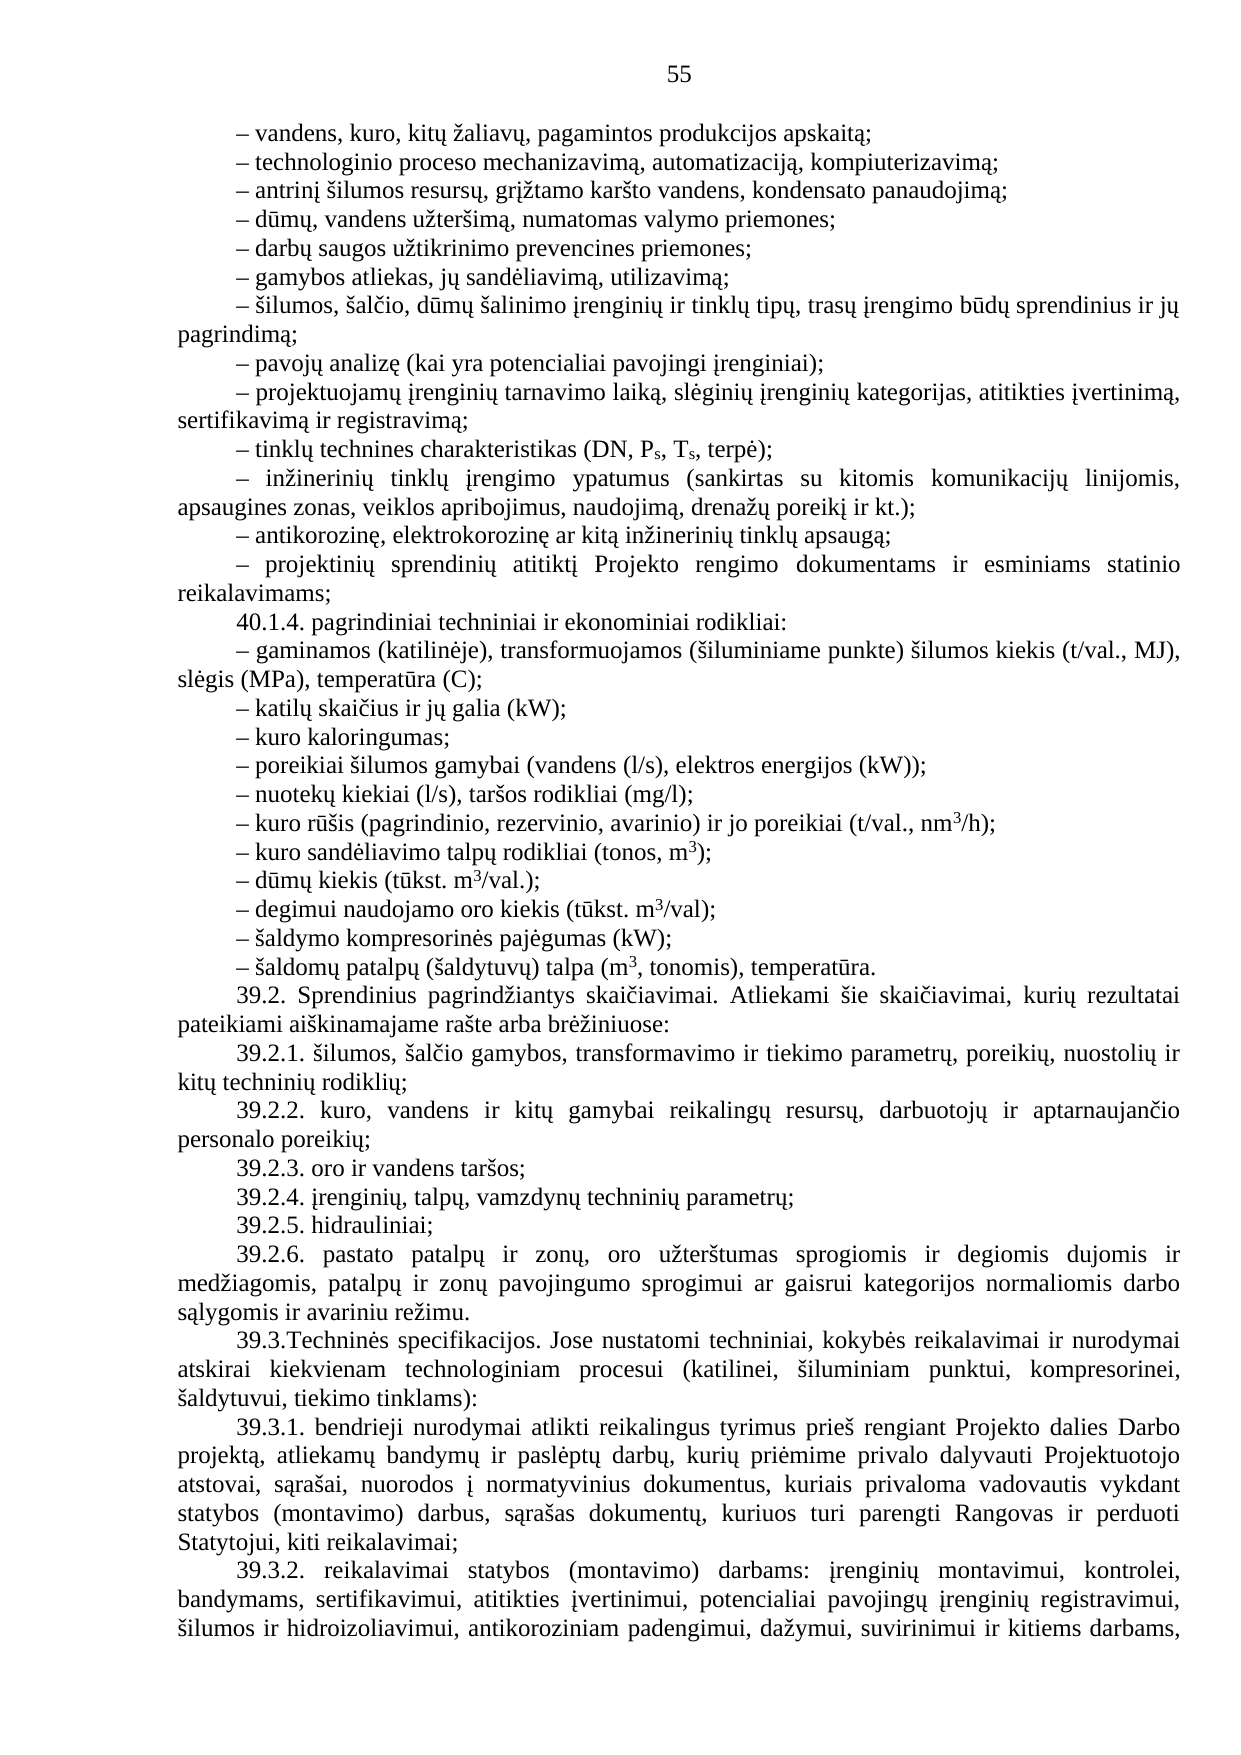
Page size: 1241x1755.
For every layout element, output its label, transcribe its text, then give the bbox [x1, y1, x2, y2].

text – kuro rūšis (pagrindinio, rezervinio, avarinio) ir jo poreikiai (t/val., nm3/h); [177, 808, 1181, 837]
text – projektuojamų įrenginių tarnavimo laiką, slėginių įrenginių kategorijas, atitikties įvertinimą, sertifikavimą ir registravimą; [177, 377, 1181, 434]
text – kuro kaloringumas; [177, 722, 1181, 751]
text – poreikiai šilumos gamybai (vandens (l/s), elektros energijos (kW)); [177, 751, 1181, 779]
text – katilų skaičius ir jų galia (kW); [177, 693, 1181, 722]
text – darbų saugos užtikrinimo prevencines priemones; [177, 233, 1181, 262]
text 39.2.3. oro ir vandens taršos; [177, 1153, 1181, 1182]
text – technologinio proceso mechanizavimą, automatizaciją, kompiuterizavimą; [177, 147, 1181, 176]
text 39.3.Techninės specifikacijos. Jose nustatomi techniniai, kokybės reikalavimai ir nurodymai atskirai kiekvienam technologiniam procesui (katilinei, šiluminiam punktui, kompresorinei, šaldytuvui, tiekimo tinklams): [177, 1326, 1181, 1412]
text 39.3.1. bendrieji nurodymai atlikti reikalingus tyrimus prieš rengiant Projekto dalies Darbo projektą, atliekamų bandymų ir paslėptų darbų, kurių priėmime privalo dalyvauti Projektuotojo atstovai, sąrašai, nuorodos į normatyvinius dokumentus, kuriais privaloma vadovautis vykdant statybos (montavimo) darbus, sąrašas dokumentų, kuriuos turi parengti Rangovas ir perduoti Statytojui, kiti reikalavimai; [177, 1412, 1181, 1556]
text – inžinerinių tinklų įrengimo ypatumus (sankirtas su kitomis komunikacijų linijomis, apsaugines zonas, veiklos apribojimus, naudojimą, drenažų poreikį ir kt.); [177, 463, 1181, 521]
text 39.2.5. hidrauliniai; [177, 1211, 1181, 1239]
text – dūmų, vandens užteršimą, numatomas valymo priemones; [177, 204, 1181, 233]
text – šilumos, šalčio, dūmų šalinimo įrenginių ir tinklų tipų, trasų įrengimo būdų sprendinius ir jų pagrindimą; [177, 291, 1181, 348]
text – kuro sandėliavimo talpų rodikliai (tonos, m3); [177, 837, 1181, 866]
text 39.2.4. įrenginių, talpų, vamzdynų techninių parametrų; [177, 1182, 1181, 1211]
text 39.2.2. kuro, vandens ir kitų gamybai reikalingų resursų, darbuotojų ir aptarnaujančio personalo poreikių; [177, 1096, 1181, 1153]
text – šaldymo kompresorinės pajėgumas (kW); [177, 923, 1181, 952]
text – antikorozinę, elektrokorozinę ar kitą inžinerinių tinklų apsaugą; [177, 521, 1181, 549]
text – nuotekų kiekiai (l/s), taršos rodikliai (mg/l); [177, 779, 1181, 808]
text – projektinių sprendinių atitiktį Projekto rengimo dokumentams ir esminiams statinio reikalavimams; [177, 549, 1181, 607]
text 39.2.6. pastato patalpų ir zonų, oro užterštumas sprogiomis ir degiomis dujomis ir medžiagomis, patalpų ir zonų pavojingumo sprogimui ar gaisrui kategorijos normaliomis darbo sąlygomis ir avariniu režimu. [177, 1239, 1181, 1326]
text 40.1.4. pagrindiniai techniniai ir ekonominiai rodikliai: [177, 607, 1181, 636]
text 39.2. Sprendinius pagrindžiantys skaičiavimai. Atliekami šie skaičiavimai, kurių rezultatai pateikiami aiškinamajame rašte arba brėžiniuose: [177, 981, 1181, 1038]
text – gamybos atliekas, jų sandėliavimą, utilizavimą; [177, 262, 1181, 291]
text – pavojų analizę (kai yra potencialiai pavojingi įrenginiai); [177, 348, 1181, 377]
text – vandens, kuro, kitų žaliavų, pagamintos produkcijos apskaitą; [177, 118, 1181, 147]
text – šaldomų patalpų (šaldytuvų) talpa (m3, tonomis), temperatūra. [177, 952, 1181, 981]
text – dūmų kiekis (tūkst. m3/val.); [177, 866, 1181, 894]
text – tinklų technines charakteristikas (DN, Ps, Ts, terpė); [177, 434, 1181, 463]
text – gaminamos (katilinėje), transformuojamos (šiluminiame punkte) šilumos kiekis (t/val., MJ), slėgis (MPa), temperatūra (C); [177, 636, 1181, 693]
text 39.3.2. reikalavimai statybos (montavimo) darbams: įrenginių montavimui, kontrolei, bandymams, sertifikavimui, atitikties įvertinimui, potencialiai pavojingų įrenginių registravimui, šilumos ir hidroizoliavimui, antikoroziniam padengimui, dažymui, suvirinimui ir kitiems darbams, [177, 1556, 1181, 1642]
text 39.2.1. šilumos, šalčio gamybos, transformavimo ir tiekimo parametrų, poreikių, nuostolių ir kitų techninių rodiklių; [177, 1038, 1181, 1096]
text – antrinį šilumos resursų, grįžtamo karšto vandens, kondensato panaudojimą; [177, 176, 1181, 204]
text – degimui naudojamo oro kiekis (tūkst. m3/val); [177, 894, 1181, 923]
